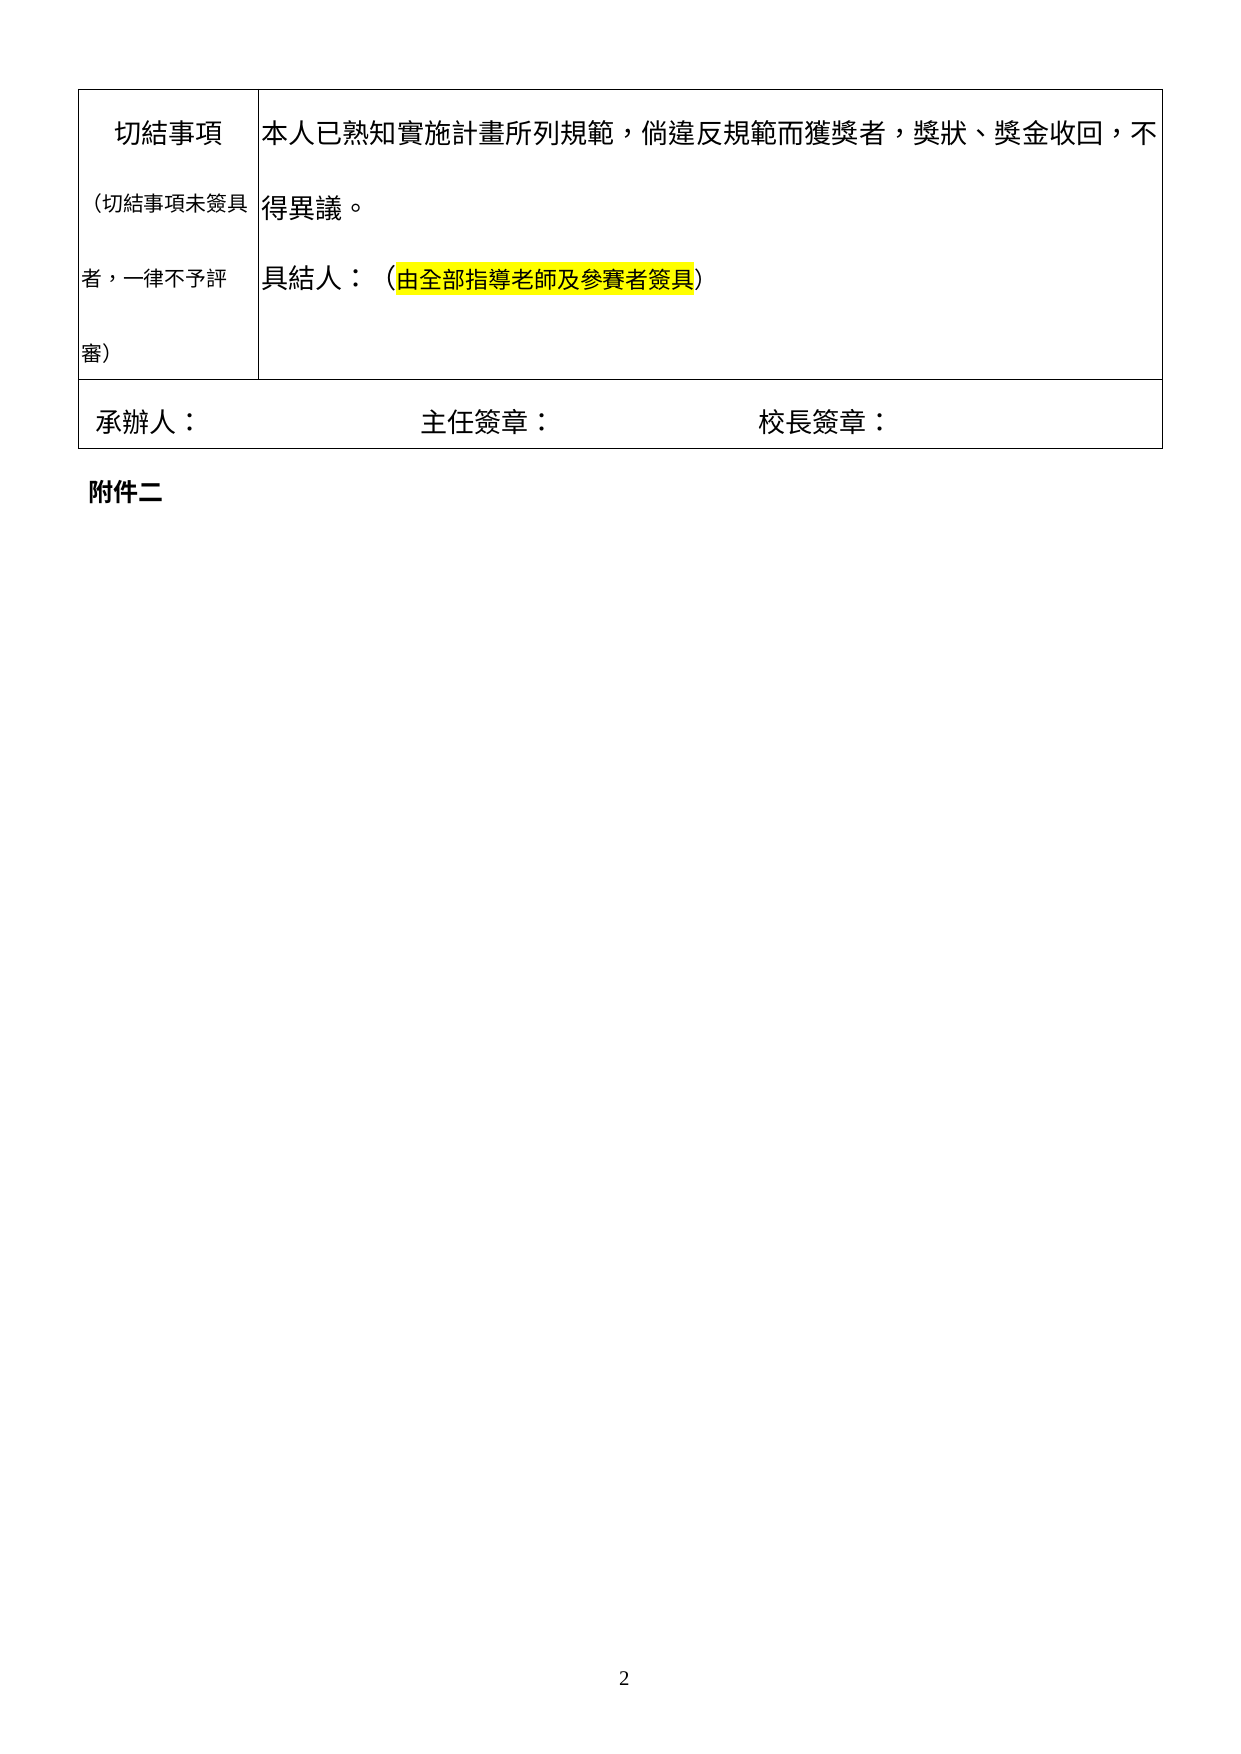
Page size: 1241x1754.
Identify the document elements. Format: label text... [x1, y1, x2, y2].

table_cell 切結事項 （切結事項未簽具者，一律不予評審） [79, 90, 258, 378]
table_cell 承辦人： 主任簽章： 校長簽章： [79, 380, 1162, 448]
table_cell 本人已熟知實施計畫所列規範，倘違反規範而獲獎者，獎狀、獎金收回，不得異議。 具結人：（由全部指導老師及參賽者簽具） [259, 90, 1162, 378]
text 附件二 [89, 449, 1152, 512]
